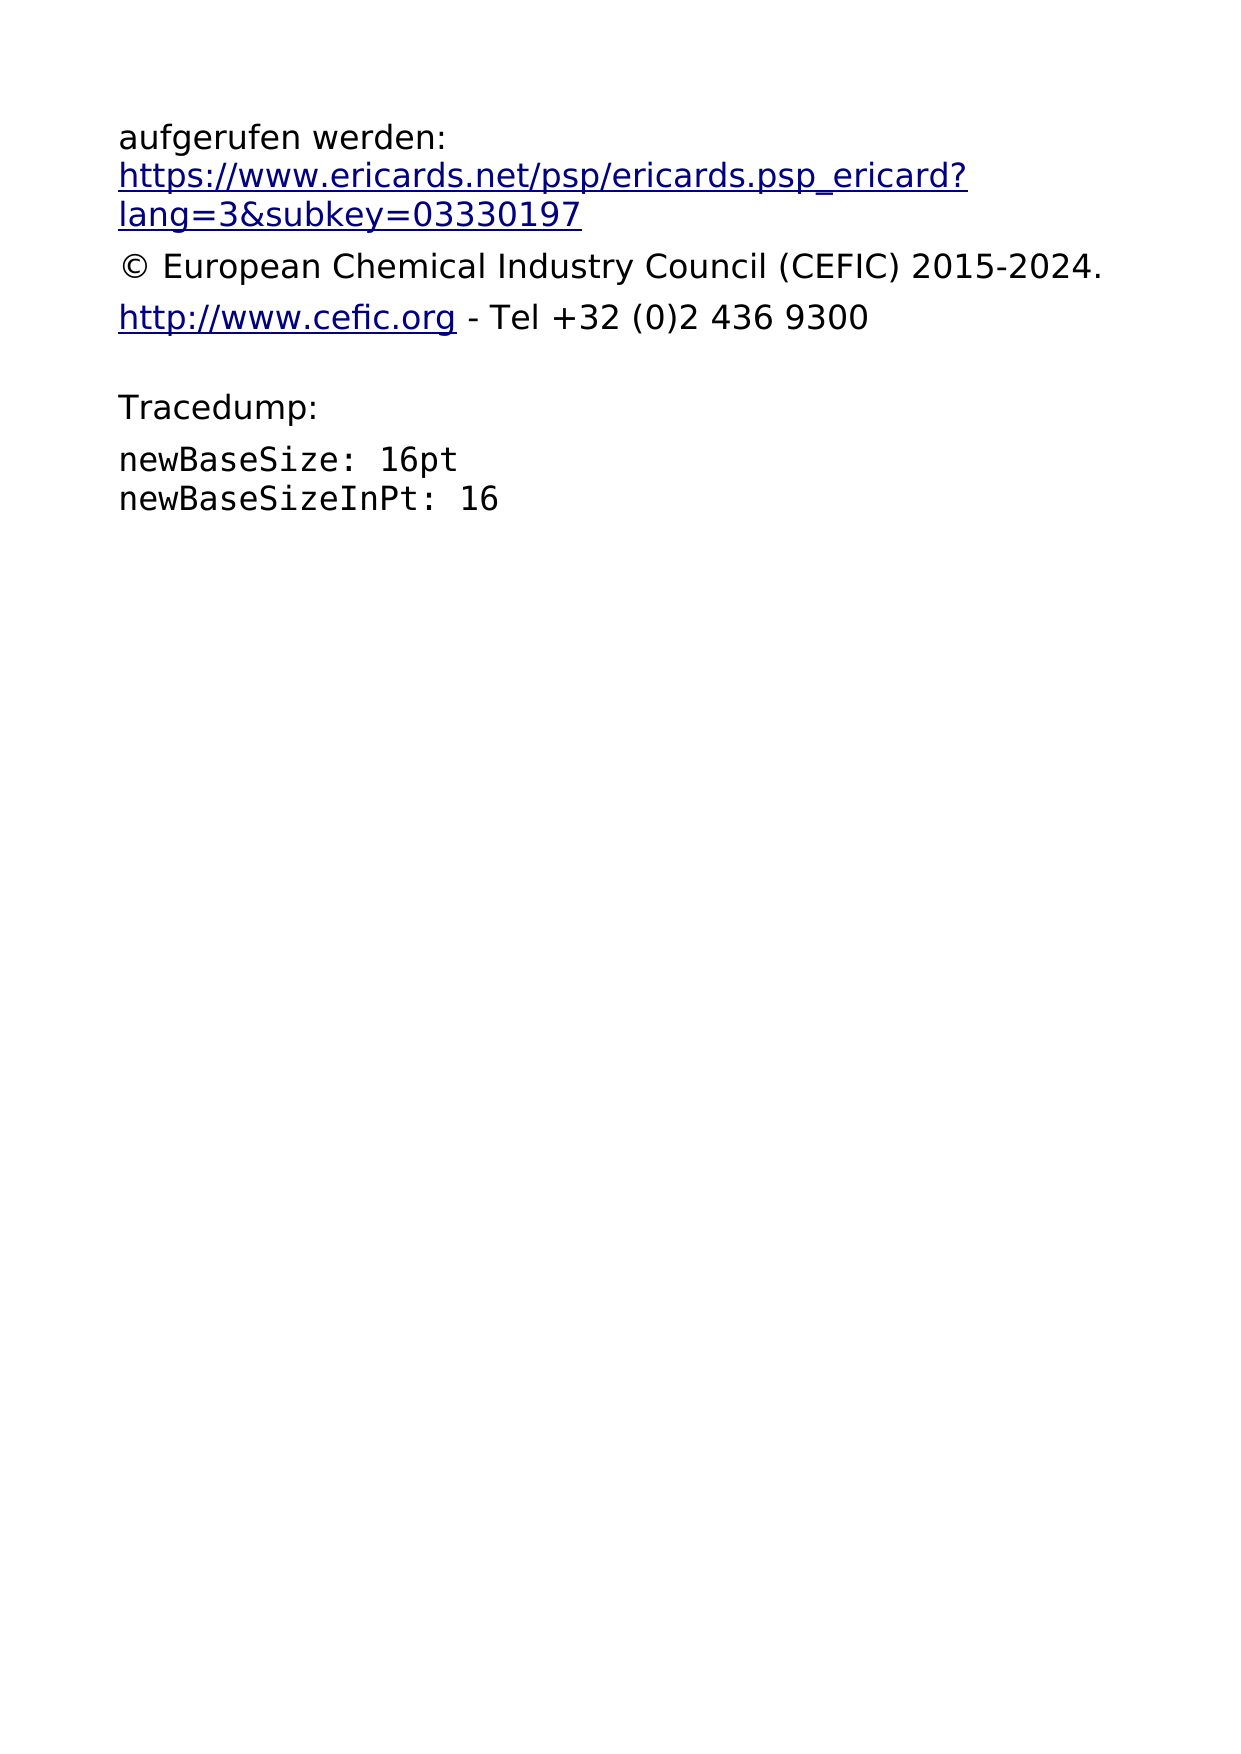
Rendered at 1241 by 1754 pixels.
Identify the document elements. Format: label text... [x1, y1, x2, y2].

text Tracedump: [118, 350, 1122, 428]
text newBaseSize: 16pt newBaseSizeInPt: 16 [118, 440, 1122, 518]
text aufgerufen werden: https://www.ericards.net/psp/ericards.psp_ericard?lang=3&subkey=03330197 [118, 118, 1122, 235]
text © European Chemical Industry Council (CEFIC) 2015-2024. [118, 247, 1122, 286]
text http://www.cefic.org - Tel +32 (0)2 436 9300 [118, 298, 1122, 337]
